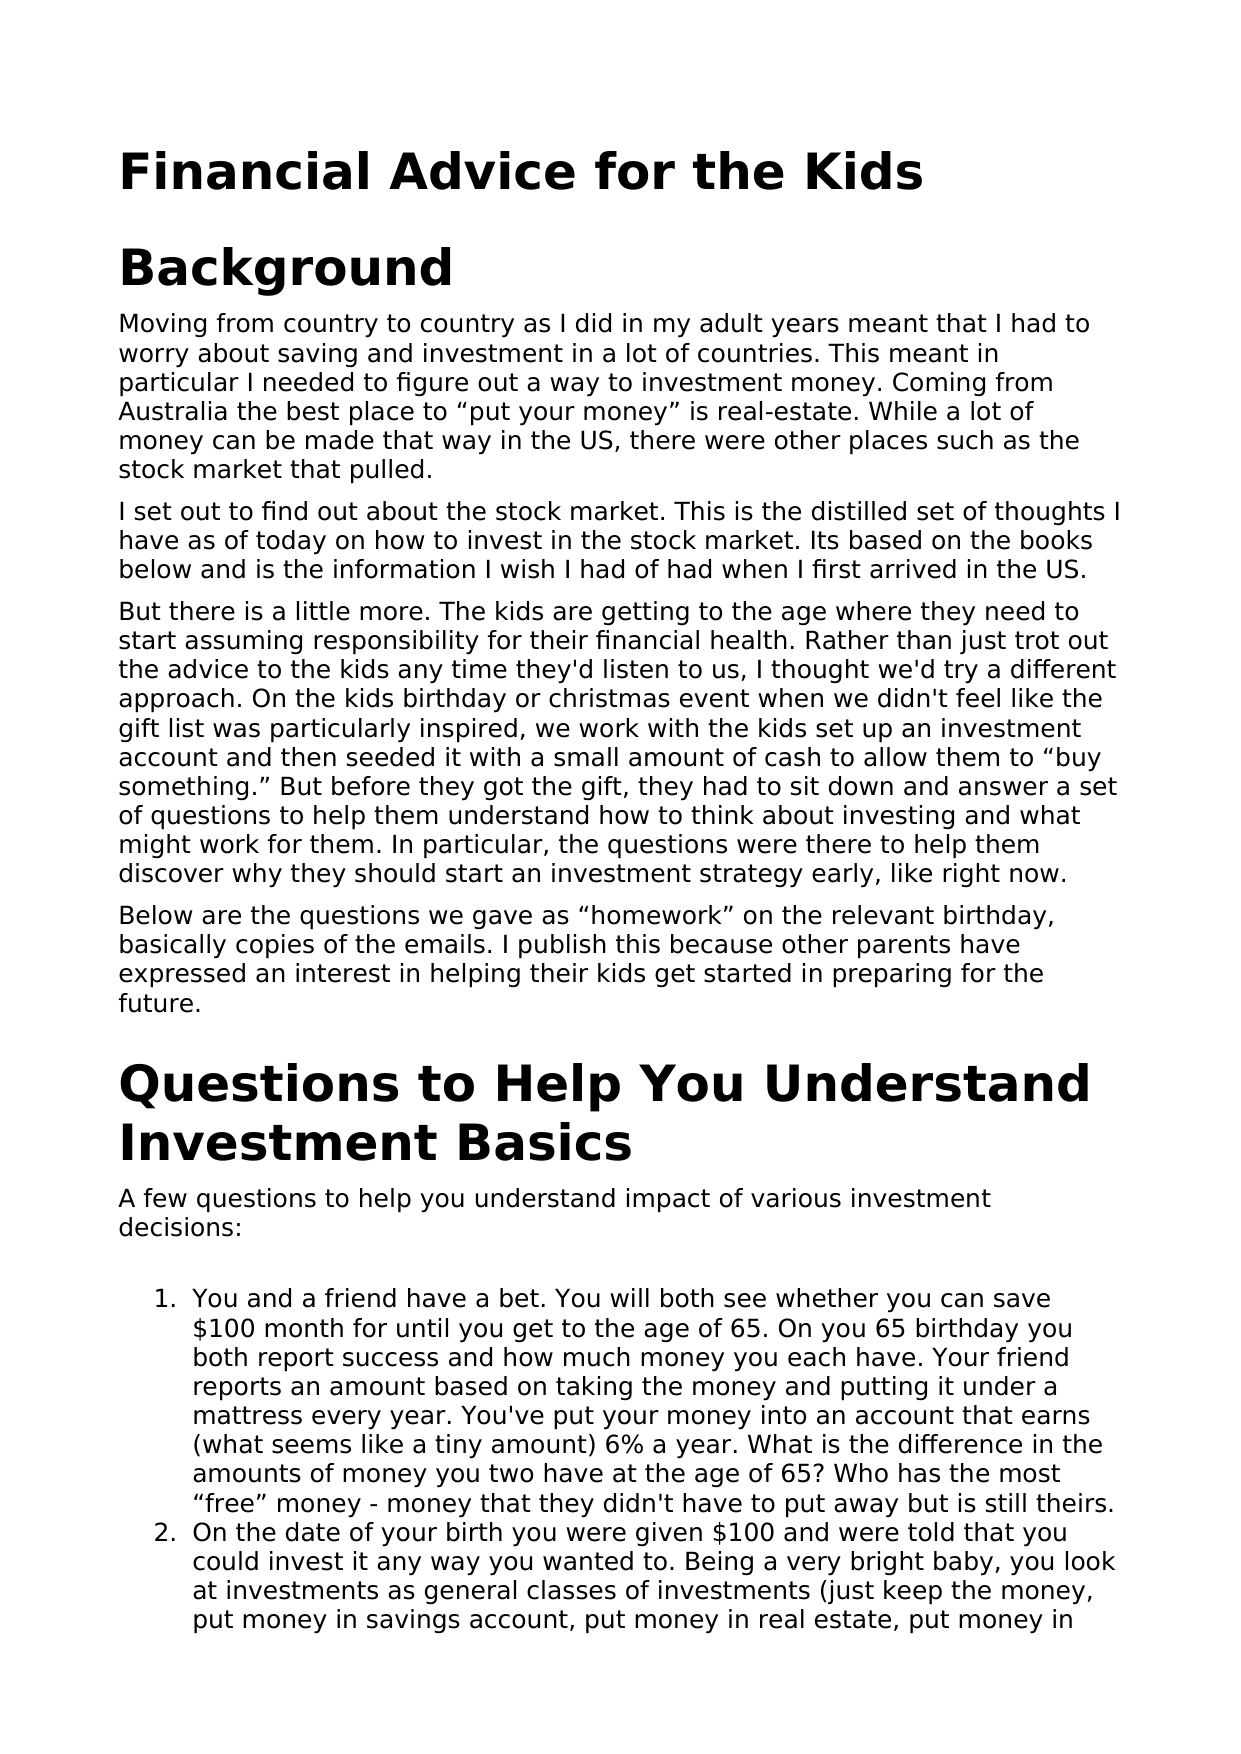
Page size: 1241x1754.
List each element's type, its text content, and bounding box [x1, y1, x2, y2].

subtitle Questions to Help You Understand Investment Basics [118, 1055, 1122, 1172]
text Below are the questions we gave as “homework” on the relevant birthday, basically copies of the emails. I publish this because other parents have expressed an interest in helping their kids get started in preparing for the future. [118, 901, 1122, 1018]
list You and a friend have a bet. You will both see whether you can save $100 month for until you get to the age of 65. On you 65 birthday you both report success and how much money you each have. Your friend reports an amount based on taking the money and putting it under a mattress every year. You've put your money into an account that earns (what seems like a tiny amount) 6% a year. What is the difference in the amounts of money you two have at the age of 65? Who has the most “free” money - money that they didn't have to put away but is still theirs. [177, 1285, 1122, 1518]
text I set out to find out about the stock market. This is the distilled set of thoughts I have as of today on how to invest in the stock market. Its based on the books below and is the information I wish I had of had when I first arrived in the US. [118, 497, 1122, 584]
text But there is a little more. The kids are getting to the age where they need to start assuming responsibility for their financial health. Rather than just trot out the advice to the kids any time they'd listen to us, I thought we'd try a different approach. On the kids birthday or christmas event when we didn't feel like the gift list was particularly inspired, we work with the kids set up an investment account and then seeded it with a small amount of cash to allow them to “buy something.” But before they got the gift, they had to sit down and answer a set of questions to help them understand how to think about investing and what might work for them. In particular, the questions were there to help them discover why they should start an investment strategy early, like right now. [118, 597, 1122, 889]
text A few questions to help you understand impact of various investment decisions: [118, 1184, 1122, 1243]
subtitle Background [118, 239, 1122, 297]
subtitle Financial Advice for the Kids [118, 143, 1122, 201]
text Moving from country to country as I did in my adult years meant that I had to worry about saving and investment in a lot of countries. This meant in particular I needed to figure out a way to investment money. Coming from Australia the best place to “put your money” is real-estate. While a lot of money can be made that way in the US, there were other places such as the stock market that pulled. [118, 309, 1122, 484]
list On the date of your birth you were given $100 and were told that you could invest it any way you wanted to. Being a very bright baby, you look at investments as general classes of investments (just keep the money, put money in savings account, put money in real estate, put money in [177, 1518, 1122, 1635]
